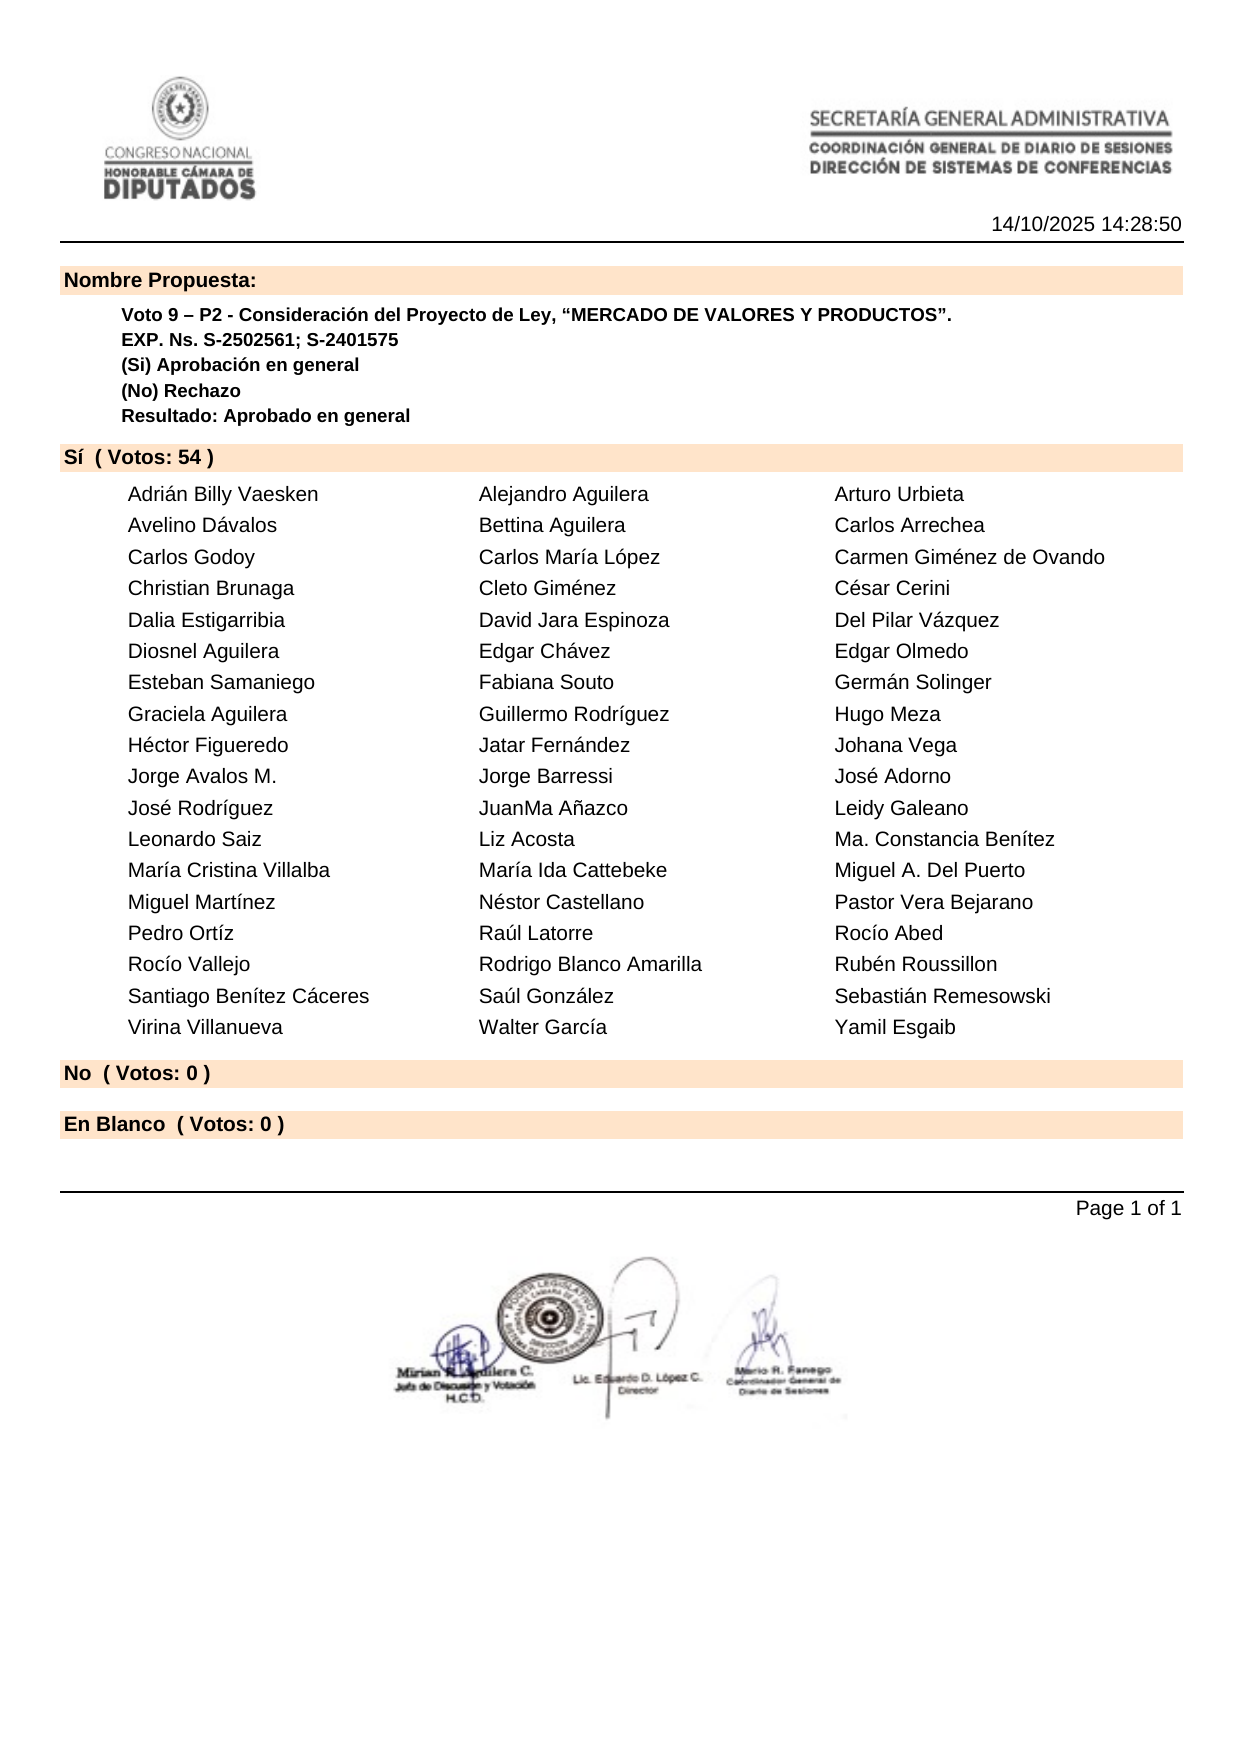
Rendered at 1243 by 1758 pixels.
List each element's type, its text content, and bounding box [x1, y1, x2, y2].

table_cell [1168, 1162, 1183, 1191]
table_cell [60, 295, 1183, 301]
table_cell Raúl Latorre [476, 920, 815, 948]
table_cell Del Pilar Vázquez [831, 606, 1168, 635]
table_cell Adrián Billy Vaesken [125, 481, 462, 509]
table_cell Jatar Fernández [476, 732, 815, 760]
table_cell [1184, 606, 1189, 635]
table_cell Ma. Constancia Benítez [831, 826, 1168, 854]
table_cell Germán Solinger [831, 669, 1168, 697]
table_cell Johana Vega [831, 732, 1168, 760]
table_cell [1184, 266, 1189, 295]
table_cell [60, 1088, 1183, 1111]
table_cell [60, 472, 1183, 481]
table_cell [1184, 794, 1189, 823]
table_cell [476, 1162, 815, 1191]
table_cell [60, 1195, 827, 1229]
table_cell [1184, 472, 1189, 481]
table_cell Miguel Martínez [125, 889, 462, 917]
table_cell Arturo Urbieta [831, 481, 1168, 509]
table_header 14/10/2025 14:28:50 [649, 207, 1183, 241]
table_cell María Cristina Villalba [125, 857, 462, 886]
table_cell [1184, 444, 1189, 472]
table_cell Carlos María López [476, 544, 815, 572]
table_cell Santiago Benítez Cáceres [125, 983, 462, 1011]
table_cell Esteban Samaniego [125, 669, 462, 697]
table_cell Pastor Vera Bejarano [831, 889, 1168, 917]
table_cell [1184, 983, 1189, 1011]
table_cell [1184, 481, 1189, 509]
table_cell Virina Villanueva [125, 1014, 462, 1042]
table_cell [125, 1043, 462, 1059]
table_cell [1184, 1195, 1189, 1229]
table_cell Bettina Aguilera [476, 512, 815, 541]
table_cell [60, 481, 124, 1059]
table_cell [60, 1139, 1183, 1162]
table_cell [1184, 889, 1189, 917]
table_cell Page 1 of 1 [827, 1195, 1183, 1229]
table_cell JuanMa Añazco [476, 794, 815, 823]
table_cell [1184, 1043, 1189, 1059]
table_cell José Rodríguez [125, 794, 462, 823]
table_header [1184, 207, 1189, 241]
table_cell Pedro Ortíz [125, 920, 462, 948]
table_cell Jorge Barressi [476, 763, 815, 792]
table_cell [1184, 1162, 1189, 1191]
table_cell César Cerini [831, 575, 1168, 603]
table_cell [1184, 512, 1189, 541]
table_cell Yamil Esgaib [831, 1014, 1168, 1042]
table_cell Voto 9 – P2 - Consideración del Proyecto de Ley, “MERCADO DE VALORES Y PRODUCTOS”. EXP. Ns. S-2502561; S-2401575 (Si) Aprobación en general (No) Rechazo Resultado: Aprobado en general [118, 301, 1178, 427]
table_cell Sebastián Remesowski [831, 983, 1168, 1011]
table_cell [462, 1162, 476, 1191]
table_cell [462, 481, 476, 1059]
table_cell Fabiana Souto [476, 669, 815, 697]
table_cell Liz Acosta [476, 826, 815, 854]
table_cell Leidy Galeano [831, 794, 1168, 823]
table_cell Sí ( Votos: 54 ) [60, 444, 1183, 472]
table_cell [1184, 920, 1189, 948]
table_cell [1184, 826, 1189, 854]
table_cell [118, 427, 1178, 444]
table_cell Graciela Aguilera [125, 700, 462, 729]
table_cell [60, 301, 118, 444]
table_cell Alejandro Aguilera [476, 481, 815, 509]
table_cell [1184, 1139, 1189, 1162]
table_cell Rodrigo Blanco Amarilla [476, 951, 815, 980]
table_cell Héctor Figueredo [125, 732, 462, 760]
table_cell [815, 1162, 831, 1191]
table_cell [60, 1162, 124, 1191]
table_cell Diosnel Aguilera [125, 638, 462, 666]
table_cell Saúl González [476, 983, 815, 1011]
table_cell [831, 1162, 1168, 1191]
table_cell Edgar Chávez [476, 638, 815, 666]
table_cell Christian Brunaga [125, 575, 462, 603]
table_cell [1184, 857, 1189, 886]
table_cell Avelino Dávalos [125, 512, 462, 541]
table_cell [831, 1043, 1168, 1059]
table_cell No ( Votos: 0 ) [60, 1060, 1183, 1088]
table_cell Guillermo Rodríguez [476, 700, 815, 729]
table_cell Nombre Propuesta: [60, 266, 1183, 295]
table_cell [60, 245, 1183, 266]
table_cell Rocío Vallejo [125, 951, 462, 980]
table_cell José Adorno [831, 763, 1168, 792]
table_cell Miguel A. Del Puerto [831, 857, 1168, 886]
table_cell Walter García [476, 1014, 815, 1042]
table_cell [1184, 1014, 1189, 1042]
table_cell [1184, 638, 1189, 666]
table_cell [1184, 763, 1189, 792]
table_cell Néstor Castellano [476, 889, 815, 917]
table_cell Dalia Estigarribia [125, 606, 462, 635]
table_cell [1184, 1060, 1189, 1088]
table_cell [1184, 1111, 1189, 1139]
table_cell [815, 481, 831, 1059]
table_cell [1168, 481, 1183, 1059]
table_cell [125, 1162, 462, 1191]
table_cell Leonardo Saiz [125, 826, 462, 854]
table_cell [1184, 951, 1189, 980]
table_cell [1184, 575, 1189, 603]
table_cell Jorge Avalos M. [125, 763, 462, 792]
table_cell María Ida Cattebeke [476, 857, 815, 886]
table_cell [1184, 732, 1189, 760]
table_cell [1184, 544, 1189, 572]
table_cell Rocío Abed [831, 920, 1168, 948]
table_cell [1178, 301, 1189, 444]
table_cell Carlos Godoy [125, 544, 462, 572]
table_cell [1184, 669, 1189, 697]
table_cell [476, 1043, 815, 1059]
table_cell Hugo Meza [831, 700, 1168, 729]
table_cell David Jara Espinoza [476, 606, 815, 635]
table_cell Rubén Roussillon [831, 951, 1168, 980]
table_header [60, 207, 649, 241]
table_cell Carmen Giménez de Ovando [831, 544, 1168, 572]
table_cell En Blanco ( Votos: 0 ) [60, 1111, 1183, 1139]
table_cell [1184, 245, 1189, 266]
table_cell Carlos Arrechea [831, 512, 1168, 541]
table_cell Cleto Giménez [476, 575, 815, 603]
table_cell [1184, 1088, 1189, 1111]
table_cell Edgar Olmedo [831, 638, 1168, 666]
table_cell [1184, 700, 1189, 729]
